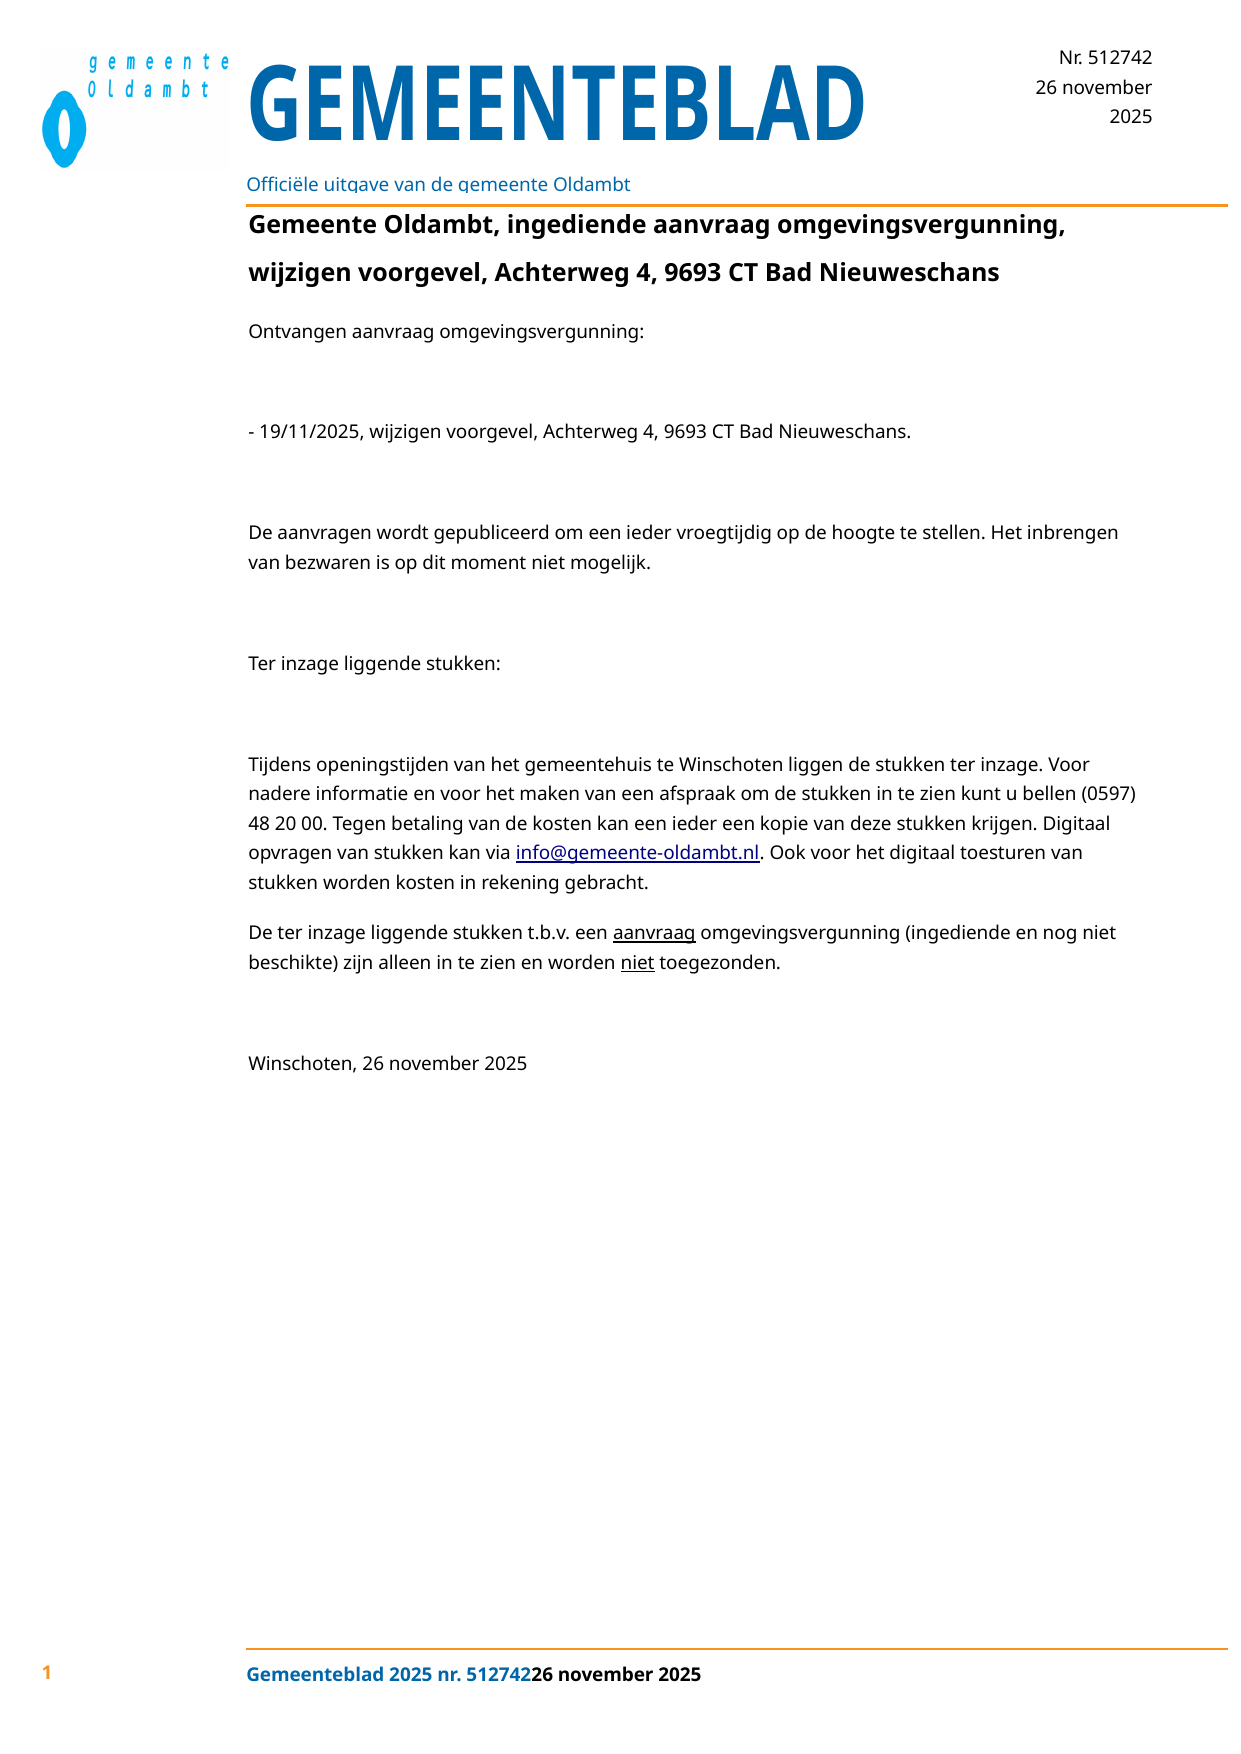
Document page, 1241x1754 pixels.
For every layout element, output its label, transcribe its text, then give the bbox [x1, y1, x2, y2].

text Ontvangen aanvraag omgevingsvergunning: [248, 318, 1152, 344]
text Ter inzage liggende stukken: [248, 650, 1152, 676]
text De aanvragen wordt gepubliceerd om een ieder vroegtijdig op de hoogte te stellen. Het inbrengen van bezwaren is op dit moment niet mogelijk. [248, 519, 1152, 575]
text Gemeente Oldambt, ingediende aanvraag omgevingsvergunning, wijzigen voorgevel, Achterweg 4, 9693 CT Bad Nieuweschans [248, 207, 1152, 288]
text - 19/11/2025, wijzigen voorgevel, Achterweg 4, 9693 CT Bad Nieuweschans. [248, 419, 1152, 444]
text Winschoten, 26 november 2025 [248, 1050, 1152, 1076]
picture [41, 47, 231, 172]
text Tijdens openingstijden van het gemeentehuis te Winschoten liggen de stukken ter inzage. Voor nadere informatie en voor het maken van een afspraak om de stukken in te zien kunt u bellen (0597) 48 20 00. Tegen betaling van de kosten kan een ieder een kopie van deze stukken krijgen. Digitaal opvragen van stukken kan via info@gemeente-oldambt.nl. Ook voor het digitaal toesturen van stukken worden kosten in rekening gebracht. [248, 751, 1152, 895]
text De ter inzage liggende stukken t.b.v. een aanvraag omgevingsvergunning (ingediende en nog niet beschikte) zijn alleen in te zien en worden niet toegezonden. [248, 919, 1152, 975]
